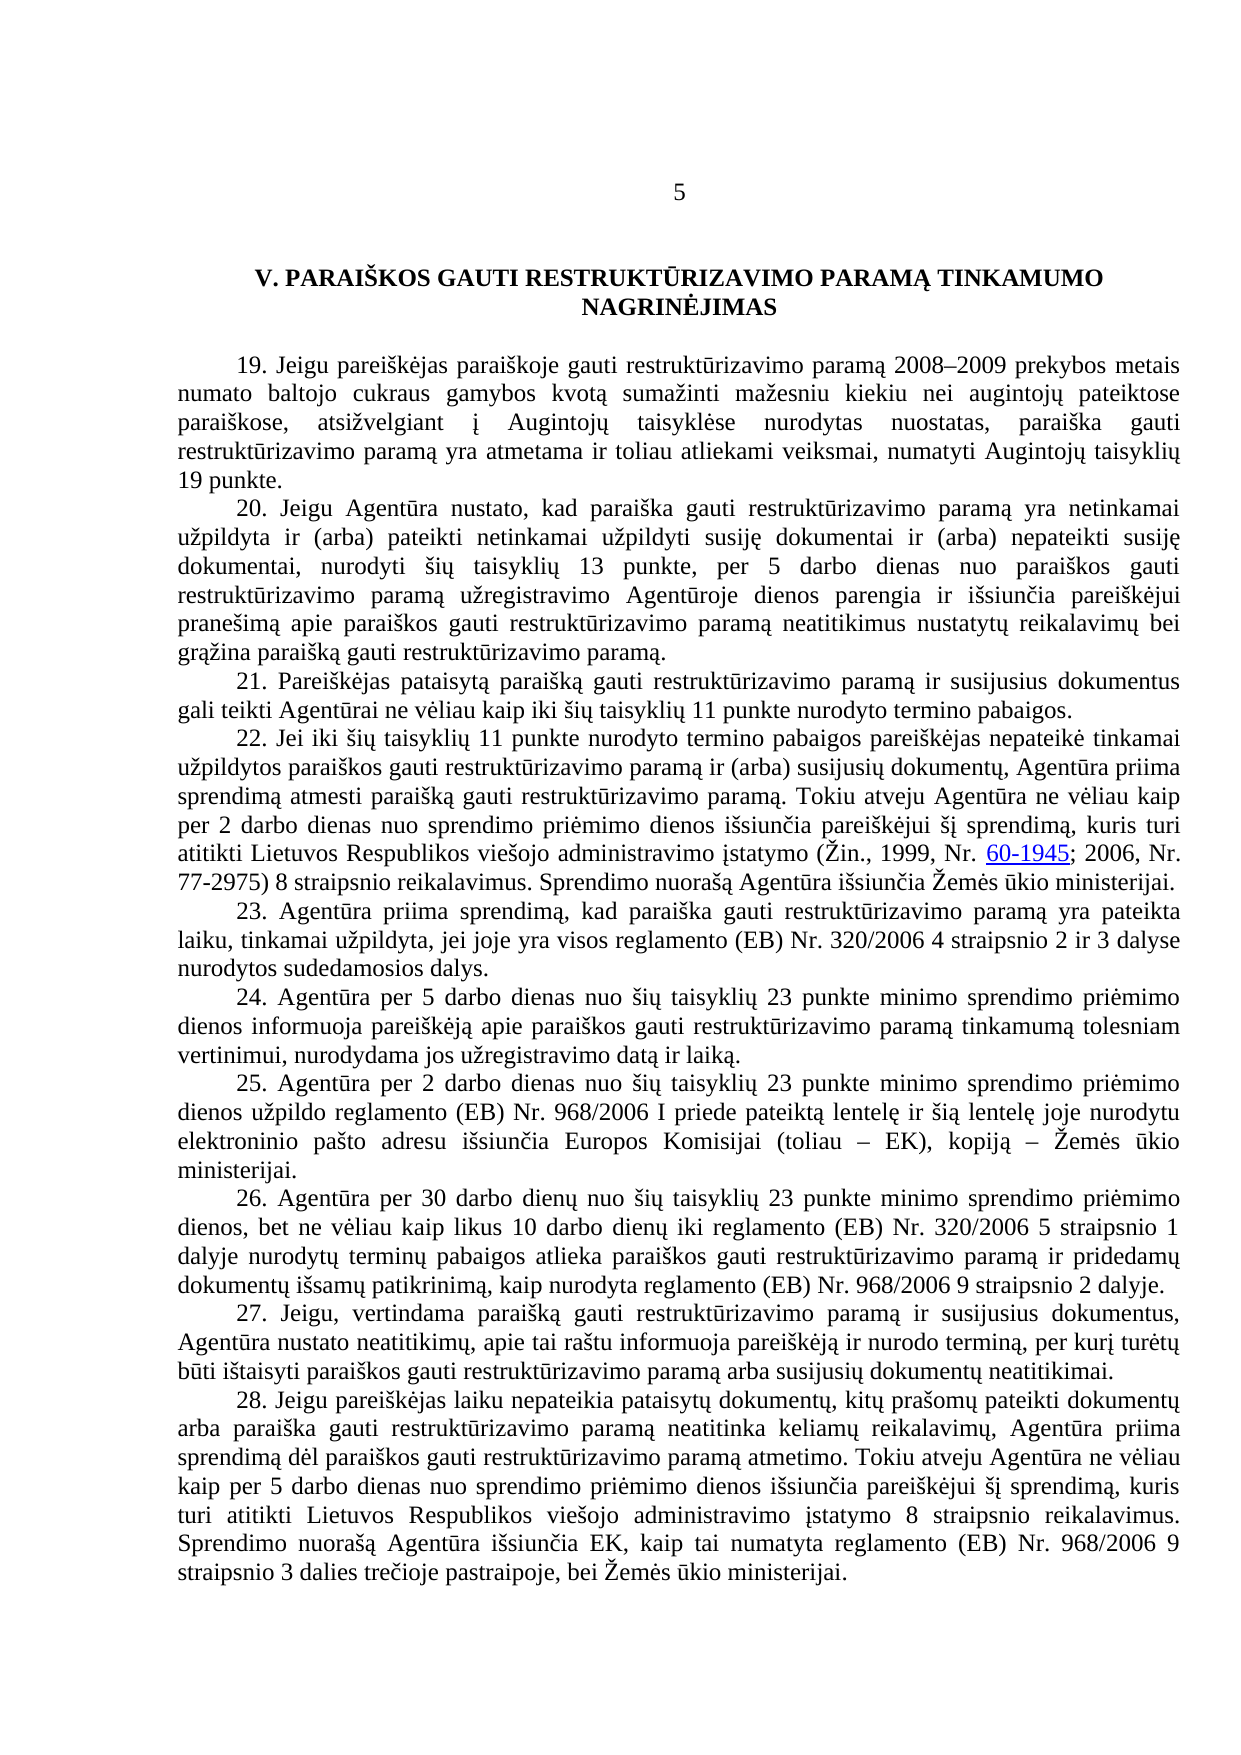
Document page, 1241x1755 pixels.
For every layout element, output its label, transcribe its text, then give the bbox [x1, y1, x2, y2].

text V. PARAIŠKOS GAUTI RESTRUKTŪRIZAVIMO PARAMĄ TINKAMUMO NAGRINĖJIMAS [177, 263, 1181, 321]
text 26. Agentūra per 30 darbo dienų nuo šių taisyklių 23 punkte minimo sprendimo priėmimo dienos, bet ne vėliau kaip likus 10 darbo dienų iki reglamento (EB) Nr. 320/2006 5 straipsnio 1 dalyje nurodytų terminų pabaigos atlieka paraiškos gauti restruktūrizavimo paramą ir pridedamų dokumentų išsamų patikrinimą, kaip nurodyta reglamento (EB) Nr. 968/2006 9 straipsnio 2 dalyje. [177, 1183, 1181, 1298]
text 24. Agentūra per 5 darbo dienas nuo šių taisyklių 23 punkte minimo sprendimo priėmimo dienos informuoja pareiškėją apie paraiškos gauti restruktūrizavimo paramą tinkamumą tolesniam vertinimui, nurodydama jos užregistravimo datą ir laiką. [177, 982, 1181, 1068]
text 21. Pareiškėjas pataisytą paraišką gauti restruktūrizavimo paramą ir susijusius dokumentus gali teikti Agentūrai ne vėliau kaip iki šių taisyklių 11 punkte nurodyto termino pabaigos. [177, 666, 1181, 723]
text 27. Jeigu, vertindama paraišką gauti restruktūrizavimo paramą ir susijusius dokumentus, Agentūra nustato neatitikimų, apie tai raštu informuoja pareiškėją ir nurodo terminą, per kurį turėtų būti ištaisyti paraiškos gauti restruktūrizavimo paramą arba susijusių dokumentų neatitikimai. [177, 1298, 1181, 1385]
text 20. Jeigu Agentūra nustato, kad paraiška gauti restruktūrizavimo paramą yra netinkamai užpildyta ir (arba) pateikti netinkamai užpildyti susiję dokumentai ir (arba) nepateikti susiję dokumentai, nurodyti šių taisyklių 13 punkte, per 5 darbo dienas nuo paraiškos gauti restruktūrizavimo paramą užregistravimo Agentūroje dienos parengia ir išsiunčia pareiškėjui pranešimą apie paraiškos gauti restruktūrizavimo paramą neatitikimus nustatytų reikalavimų bei grąžina paraišką gauti restruktūrizavimo paramą. [177, 493, 1181, 666]
text 25. Agentūra per 2 darbo dienas nuo šių taisyklių 23 punkte minimo sprendimo priėmimo dienos užpildo reglamento (EB) Nr. 968/2006 I priede pateiktą lentelę ir šią lentelę joje nurodytu elektroninio pašto adresu išsiunčia Europos Komisijai (toliau – EK), kopiją – Žemės ūkio ministerijai. [177, 1068, 1181, 1183]
text 22. Jei iki šių taisyklių 11 punkte nurodyto termino pabaigos pareiškėjas nepateikė tinkamai užpildytos paraiškos gauti restruktūrizavimo paramą ir (arba) susijusių dokumentų, Agentūra priima sprendimą atmesti paraišką gauti restruktūrizavimo paramą. Tokiu atveju Agentūra ne vėliau kaip per 2 darbo dienas nuo sprendimo priėmimo dienos išsiunčia pareiškėjui šį sprendimą, kuris turi atitikti Lietuvos Respublikos viešojo administravimo įstatymo (Žin., 1999, Nr. 60-1945; 2006, Nr. 77-2975) 8 straipsnio reikalavimus. Sprendimo nuorašą Agentūra išsiunčia Žemės ūkio ministerijai. [177, 723, 1181, 896]
text 23. Agentūra priima sprendimą, kad paraiška gauti restruktūrizavimo paramą yra pateikta laiku, tinkamai užpildyta, jei joje yra visos reglamento (EB) Nr. 320/2006 4 straipsnio 2 ir 3 dalyse nurodytos sudedamosios dalys. [177, 896, 1181, 982]
text 28. Jeigu pareiškėjas laiku nepateikia pataisytų dokumentų, kitų prašomų pateikti dokumentų arba paraiška gauti restruktūrizavimo paramą neatitinka keliamų reikalavimų, Agentūra priima sprendimą dėl paraiškos gauti restruktūrizavimo paramą atmetimo. Tokiu atveju Agentūra ne vėliau kaip per 5 darbo dienas nuo sprendimo priėmimo dienos išsiunčia pareiškėjui šį sprendimą, kuris turi atitikti Lietuvos Respublikos viešojo administravimo įstatymo 8 straipsnio reikalavimus. Sprendimo nuorašą Agentūra išsiunčia EK, kaip tai numatyta reglamento (EB) Nr. 968/2006 9 straipsnio 3 dalies trečioje pastraipoje, bei Žemės ūkio ministerijai. [177, 1385, 1181, 1586]
text 19. Jeigu pareiškėjas paraiškoje gauti restruktūrizavimo paramą 2008–2009 prekybos metais numato baltojo cukraus gamybos kvotą sumažinti mažesniu kiekiu nei augintojų pateiktose paraiškose, atsižvelgiant į Augintojų taisyklėse nurodytas nuostatas, paraiška gauti restruktūrizavimo paramą yra atmetama ir toliau atliekami veiksmai, numatyti Augintojų taisyklių 19 punkte. [177, 350, 1181, 493]
